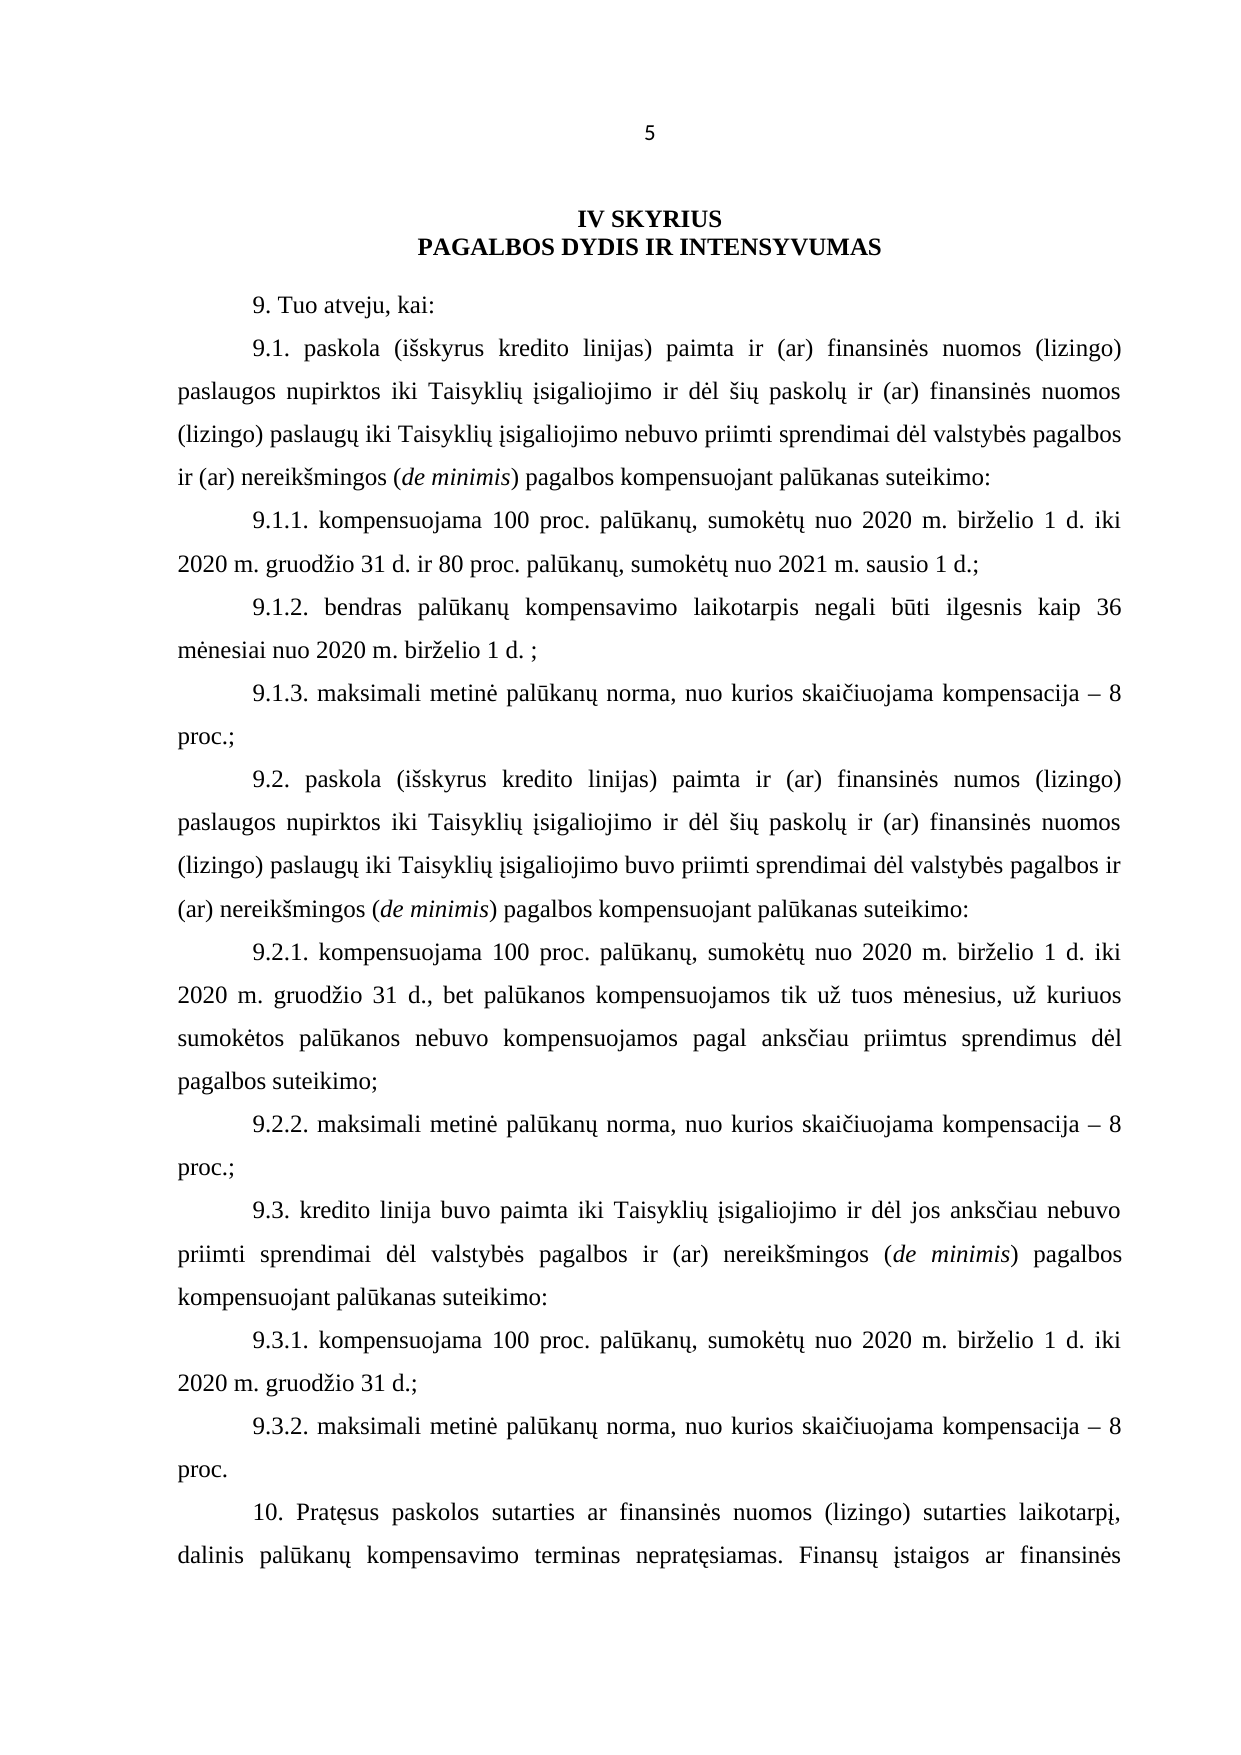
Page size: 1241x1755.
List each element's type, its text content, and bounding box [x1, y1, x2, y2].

text 9.2.2. maksimali metinė palūkanų norma, nuo kurios skaičiuojama kompensacija – 8 proc.; [177, 1109, 1122, 1181]
text IV SKYRIUS [177, 204, 1122, 232]
text 9.1.2. bendras palūkanų kompensavimo laikotarpis negali būti ilgesnis kaip 36 mėnesiai nuo 2020 m. birželio 1 d. ; [177, 592, 1122, 664]
text 10. Pratęsus paskolos sutarties ar finansinės nuomos (lizingo) sutarties laikotarpį, dalinis palūkanų kompensavimo terminas nepratęsiamas. Finansų įstaigos ar finansinės [177, 1497, 1122, 1569]
text 9.3.1. kompensuojama 100 proc. palūkanų, sumokėtų nuo 2020 m. birželio 1 d. iki 2020 m. gruodžio 31 d.; [177, 1325, 1122, 1397]
text PAGALBOS DYDIS IR INTENSYVUMAS [177, 232, 1122, 261]
text 9.3.2. maksimali metinė palūkanų norma, nuo kurios skaičiuojama kompensacija – 8 proc. [177, 1411, 1122, 1483]
text 9.1.1. kompensuojama 100 proc. palūkanų, sumokėtų nuo 2020 m. birželio 1 d. iki 2020 m. gruodžio 31 d. ir 80 proc. palūkanų, sumokėtų nuo 2021 m. sausio 1 d.; [177, 506, 1122, 577]
text 9.1.3. maksimali metinė palūkanų norma, nuo kurios skaičiuojama kompensacija – 8 proc.; [177, 678, 1122, 750]
text 9.1. paskola (išskyrus kredito linijas) paimta ir (ar) finansinės nuomos (lizingo) paslaugos nupirktos iki Taisyklių įsigaliojimo ir dėl šių paskolų ir (ar) finansinės nuomos (lizingo) paslaugų iki Taisyklių įsigaliojimo nebuvo priimti sprendimai dėl valstybės pagalbos ir (ar) nereikšmingos (de minimis) pagalbos kompensuojant palūkanas suteikimo: [177, 333, 1122, 491]
text 9.2.1. kompensuojama 100 proc. palūkanų, sumokėtų nuo 2020 m. birželio 1 d. iki 2020 m. gruodžio 31 d., bet palūkanos kompensuojamos tik už tuos mėnesius, už kuriuos sumokėtos palūkanos nebuvo kompensuojamos pagal anksčiau priimtus sprendimus dėl pagalbos suteikimo; [177, 937, 1122, 1095]
text 9.2. paskola (išskyrus kredito linijas) paimta ir (ar) finansinės numos (lizingo) paslaugos nupirktos iki Taisyklių įsigaliojimo ir dėl šių paskolų ir (ar) finansinės nuomos (lizingo) paslaugų iki Taisyklių įsigaliojimo buvo priimti sprendimai dėl valstybės pagalbos ir (ar) nereikšmingos (de minimis) pagalbos kompensuojant palūkanas suteikimo: [177, 764, 1122, 922]
text 9.3. kredito linija buvo paimta iki Taisyklių įsigaliojimo ir dėl jos anksčiau nebuvo priimti sprendimai dėl valstybės pagalbos ir (ar) nereikšmingos (de minimis) pagalbos kompensuojant palūkanas suteikimo: [177, 1196, 1122, 1311]
text 9. Tuo atveju, kai: [177, 290, 1122, 319]
